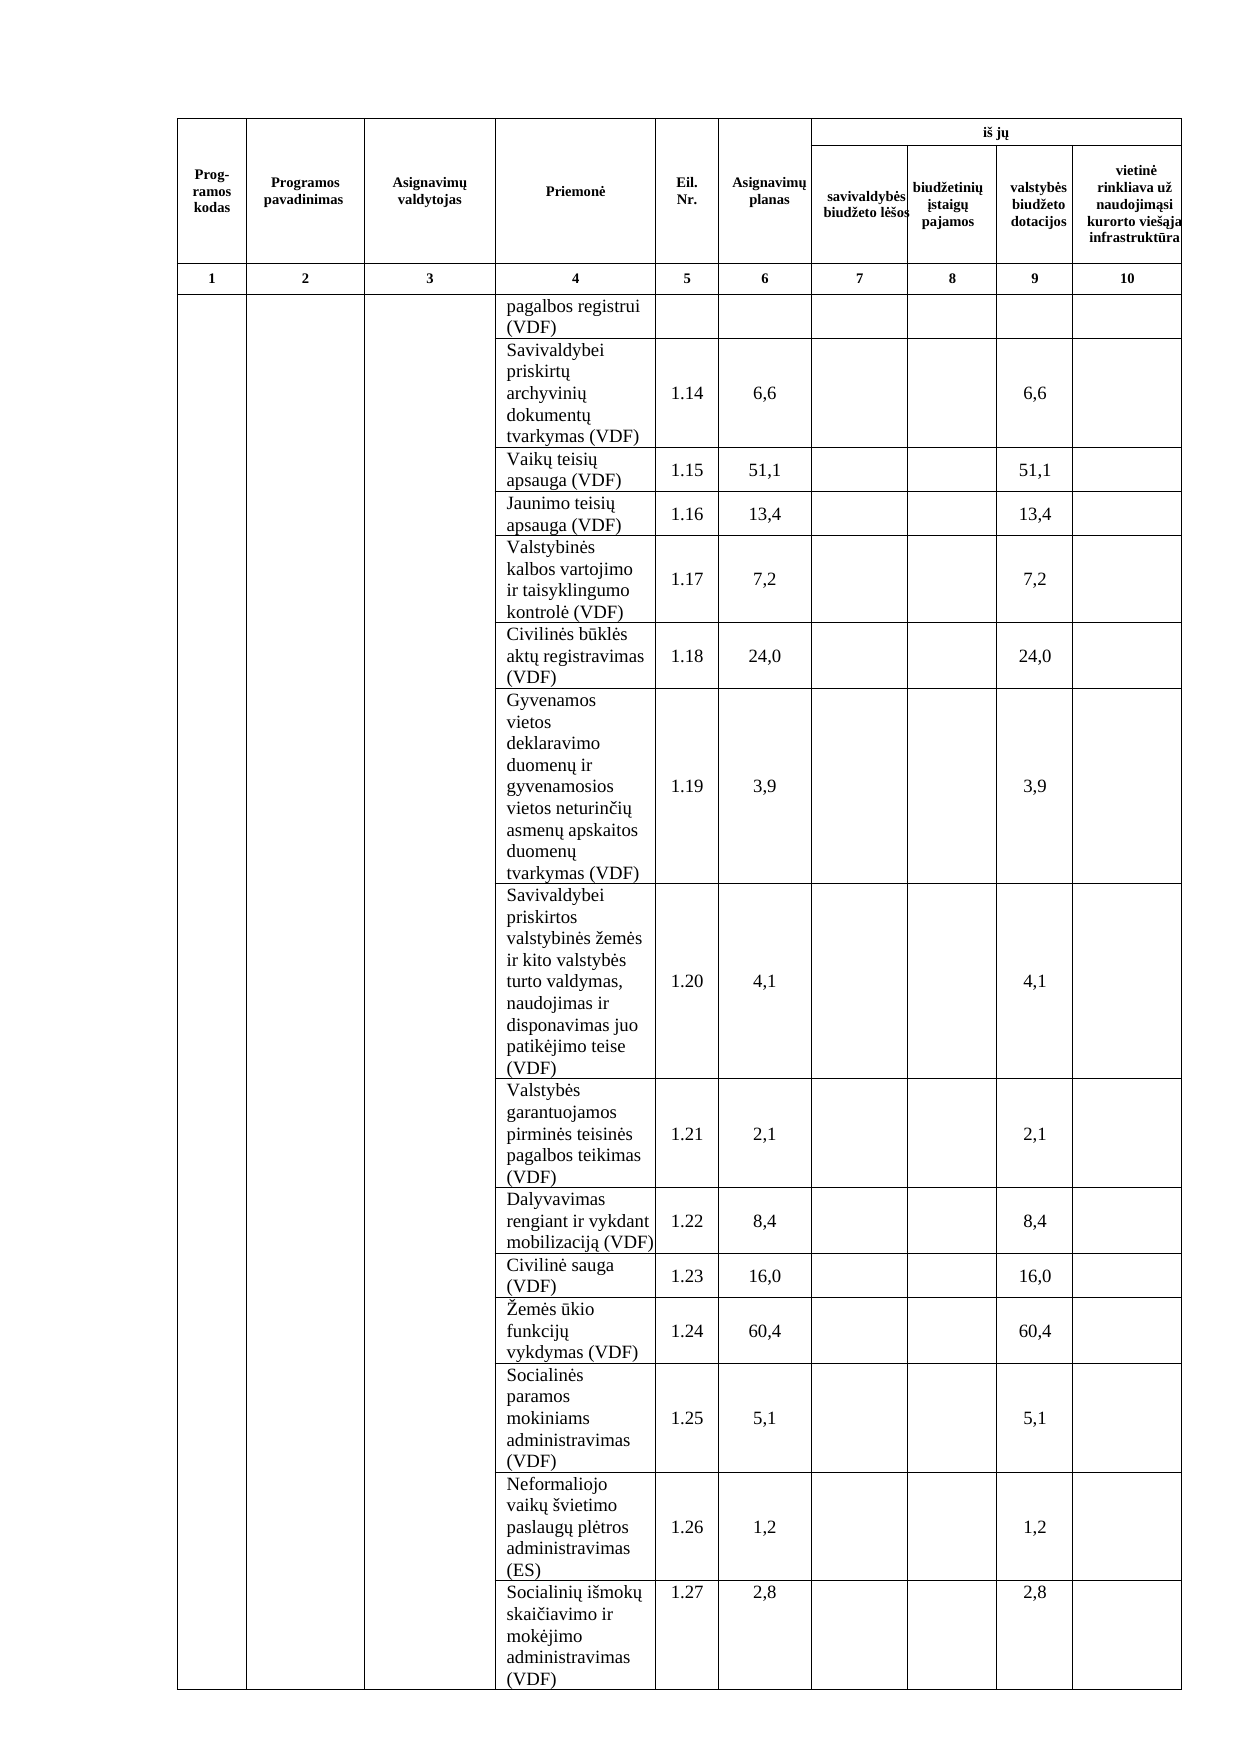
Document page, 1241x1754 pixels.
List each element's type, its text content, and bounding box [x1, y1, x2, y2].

table_cell 7,2 [719, 536, 811, 622]
table_cell Savivaldybei priskirtų archyvinių dokumentų tvarkymas (VDF) [496, 339, 655, 447]
table_cell biudžetinių įstaigų pajamos [908, 146, 996, 262]
table_cell 8 [908, 264, 996, 294]
table_cell [908, 339, 996, 447]
table_cell [812, 536, 907, 622]
table_header Programos pavadinimas [247, 119, 364, 262]
table_header Prog-ramos kodas [178, 119, 246, 262]
table_cell 1.26 [656, 1473, 718, 1580]
table_cell [1073, 295, 1181, 338]
table_cell [365, 295, 495, 1689]
table_cell 1.20 [656, 884, 718, 1078]
table_cell [908, 1473, 996, 1580]
table_cell [812, 448, 907, 491]
table_cell 1,2 [997, 1473, 1072, 1580]
table_cell [908, 295, 996, 338]
table_cell pagalbos registrui (VDF) [496, 295, 655, 338]
table_cell Žemės ūkio funkcijų vykdymas (VDF) [496, 1298, 655, 1363]
table_cell 1.25 [656, 1364, 718, 1472]
table_cell 51,1 [719, 448, 811, 491]
table_cell 5 [656, 264, 718, 294]
table_cell [908, 1188, 996, 1253]
table_cell 13,4 [719, 492, 811, 535]
table_cell [178, 295, 246, 1689]
table_cell [908, 1254, 996, 1297]
table_cell 6,6 [997, 339, 1072, 447]
table_cell Civilinė sauga (VDF) [496, 1254, 655, 1297]
table_cell 51,1 [997, 448, 1072, 491]
table_cell 16,0 [719, 1254, 811, 1297]
table_cell [908, 1581, 996, 1689]
table_cell 9 [997, 264, 1072, 294]
table_cell [1073, 884, 1181, 1078]
table_cell [656, 295, 718, 338]
table_cell 1,2 [719, 1473, 811, 1580]
table_cell 1.24 [656, 1298, 718, 1363]
table_cell Savivaldybei priskirtos valstybinės žemės ir kito valstybės turto valdymas, naudojimas ir disponavimas juo patikėjimo teise (VDF) [496, 884, 655, 1078]
table_cell 4,1 [719, 884, 811, 1078]
table_cell 1.22 [656, 1188, 718, 1253]
table_cell valstybės biudžeto dotacijos [997, 146, 1072, 262]
table_header Asignavimų planas [719, 119, 811, 262]
table_cell [812, 339, 907, 447]
table_cell [1073, 1298, 1181, 1363]
table_cell Civilinės būklės aktų registravimas (VDF) [496, 623, 655, 688]
table_cell 8,4 [719, 1188, 811, 1253]
table_cell [908, 689, 996, 883]
table_header Asignavimų valdytojas [365, 119, 495, 262]
table_cell [1073, 448, 1181, 491]
table_cell Gyvenamos vietos deklaravimo duomenų ir gyvenamosios vietos neturinčių asmenų apskaitos duomenų tvarkymas (VDF) [496, 689, 655, 883]
table_cell 1.21 [656, 1079, 718, 1187]
table_cell 2,1 [719, 1079, 811, 1187]
table_cell [1073, 492, 1181, 535]
table_cell [247, 295, 364, 1689]
table_cell 24,0 [719, 623, 811, 688]
table_cell 6,6 [719, 339, 811, 447]
table_cell [908, 1298, 996, 1363]
table_cell [812, 1079, 907, 1187]
table_cell [908, 1364, 996, 1472]
table_cell 6 [719, 264, 811, 294]
table_cell [908, 536, 996, 622]
table_header iš jų [812, 119, 1181, 145]
table_cell 2,8 [997, 1581, 1072, 1689]
table_cell 5,1 [719, 1364, 811, 1472]
table_cell 16,0 [997, 1254, 1072, 1297]
table_cell 7,2 [997, 536, 1072, 622]
table_cell 2,8 [719, 1581, 811, 1689]
table_cell [1073, 536, 1181, 622]
table_cell 4 [496, 264, 655, 294]
table_header Priemonė [496, 119, 655, 262]
table_header Eil. Nr. [656, 119, 718, 262]
table_cell [1073, 1079, 1181, 1187]
table_cell [812, 1254, 907, 1297]
table_cell [1073, 1254, 1181, 1297]
table_cell Neformaliojo vaikų švietimo paslaugų plėtros administravimas (ES) [496, 1473, 655, 1580]
table_cell [812, 492, 907, 535]
table_cell [719, 295, 811, 338]
table_cell 10 [1073, 264, 1181, 294]
table_cell Valstybės garantuojamos pirminės teisinės pagalbos teikimas (VDF) [496, 1079, 655, 1187]
table_cell [812, 689, 907, 883]
table_cell [997, 295, 1072, 338]
table_cell [908, 623, 996, 688]
table_cell [908, 448, 996, 491]
table_cell Socialinės paramos mokiniams administravimas (VDF) [496, 1364, 655, 1472]
table_cell 1.16 [656, 492, 718, 535]
table_cell Dalyvavimas rengiant ir vykdant mobilizaciją (VDF) [496, 1188, 655, 1253]
table_cell 1.27 [656, 1581, 718, 1689]
table_cell 4,1 [997, 884, 1072, 1078]
table_cell 3,9 [719, 689, 811, 883]
table_cell Jaunimo teisių apsauga (VDF) [496, 492, 655, 535]
table_cell vietinė rinkliava už naudojimąsi kurorto viešąja infrastruktūra [1073, 146, 1181, 262]
table_cell 8,4 [997, 1188, 1072, 1253]
table_cell [1073, 689, 1181, 883]
table_cell [812, 1581, 907, 1689]
table_cell [812, 1188, 907, 1253]
table_cell 3,9 [997, 689, 1072, 883]
table_cell [812, 1473, 907, 1580]
table_cell Valstybinės kalbos vartojimo ir taisyklingumo kontrolė (VDF) [496, 536, 655, 622]
table_cell 7 [812, 264, 907, 294]
table_cell 1.15 [656, 448, 718, 491]
table_cell 1.18 [656, 623, 718, 688]
table_cell 3 [365, 264, 495, 294]
table_cell 5,1 [997, 1364, 1072, 1472]
table_cell [1073, 623, 1181, 688]
table_cell [812, 884, 907, 1078]
table_cell [1073, 1188, 1181, 1253]
table_cell 24,0 [997, 623, 1072, 688]
table_cell 60,4 [719, 1298, 811, 1363]
table_cell [812, 1298, 907, 1363]
table_cell [908, 884, 996, 1078]
table_cell 2 [247, 264, 364, 294]
table_cell Socialinių išmokų skaičiavimo ir mokėjimo administravimas (VDF) [496, 1581, 655, 1689]
table_cell 1.19 [656, 689, 718, 883]
table_cell 1.17 [656, 536, 718, 622]
table_cell [1073, 1364, 1181, 1472]
table_cell [1073, 339, 1181, 447]
table_cell [812, 1364, 907, 1472]
table_cell [1073, 1473, 1181, 1580]
table_cell savivaldybės biudžeto lėšos [812, 146, 907, 262]
table_cell 60,4 [997, 1298, 1072, 1363]
table_cell [908, 1079, 996, 1187]
table_cell [812, 623, 907, 688]
table_cell 1.14 [656, 339, 718, 447]
table_cell [1073, 1581, 1181, 1689]
table_cell [812, 295, 907, 338]
table_cell 1.23 [656, 1254, 718, 1297]
table_cell Vaikų teisių apsauga (VDF) [496, 448, 655, 491]
table_cell [908, 492, 996, 535]
table_cell 2,1 [997, 1079, 1072, 1187]
table_cell 1 [178, 264, 246, 294]
table_cell 13,4 [997, 492, 1072, 535]
